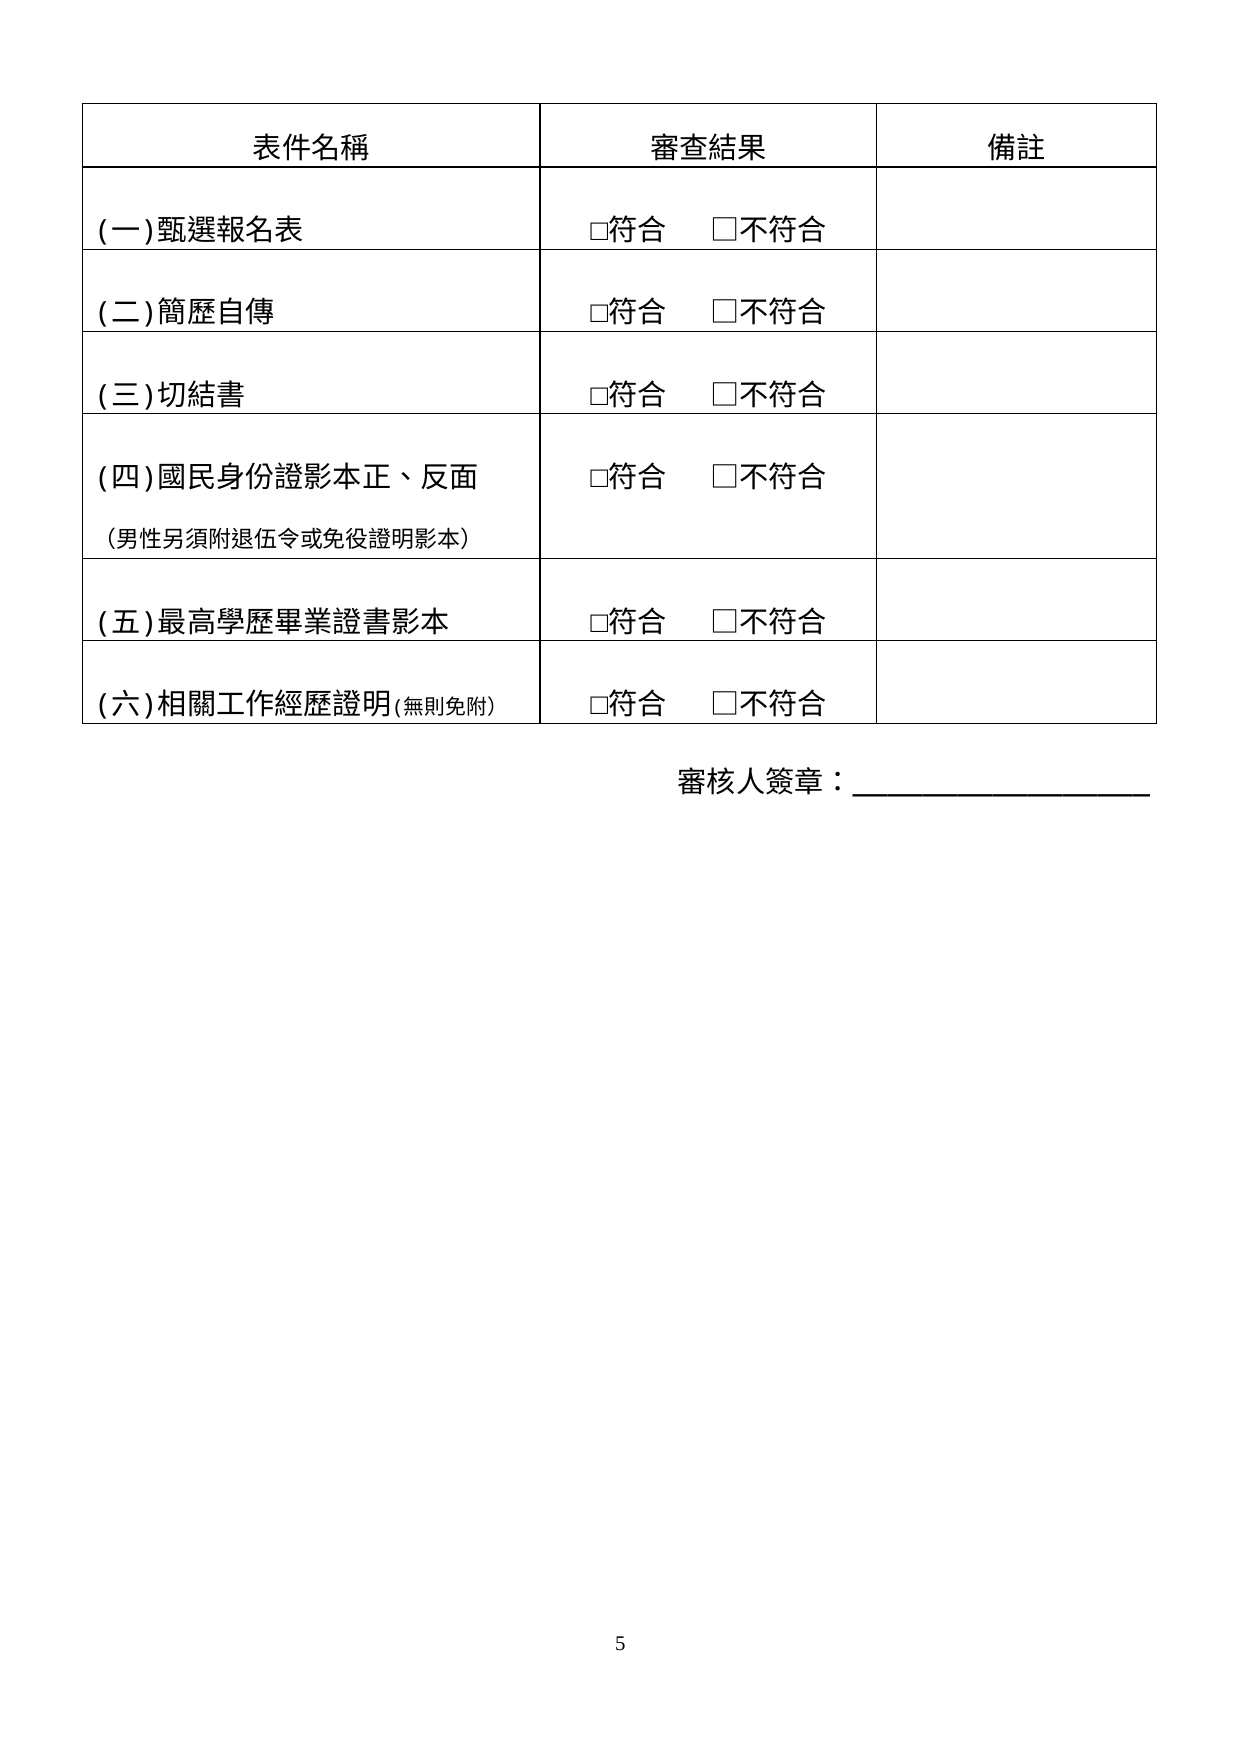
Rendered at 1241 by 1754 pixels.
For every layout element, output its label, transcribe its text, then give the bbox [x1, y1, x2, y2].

text 審核人簽章：___________________ [677, 758, 1153, 821]
table_cell □符合 □不符合 [541, 168, 876, 249]
table_cell [877, 641, 1156, 723]
table_header 審查結果 [541, 104, 876, 166]
table_cell [877, 332, 1156, 413]
table_cell □符合 □不符合 [541, 250, 876, 331]
table_cell [877, 168, 1156, 249]
table_cell □符合 □不符合 [541, 332, 876, 413]
table_cell [877, 250, 1156, 331]
table_cell (五)最高學歷畢業證書影本 [83, 559, 539, 640]
table_cell □符合 □不符合 [541, 414, 876, 558]
table_header 表件名稱 [83, 104, 539, 166]
table_cell (三)切結書 [83, 332, 539, 413]
table_cell [877, 414, 1156, 558]
table_cell (二)簡歷自傳 [83, 250, 539, 331]
table_cell (一)甄選報名表 [83, 168, 539, 249]
table_cell □符合 □不符合 [541, 641, 876, 723]
table_cell □符合 □不符合 [541, 559, 876, 640]
table_cell (四)國民身份證影本正、反面 （男性另須附退伍令或免役證明影本） [83, 414, 539, 558]
table_cell [877, 559, 1156, 640]
table_header 備註 [877, 104, 1156, 166]
table_cell (六)相關工作經歷證明(無則免附） [83, 641, 539, 723]
